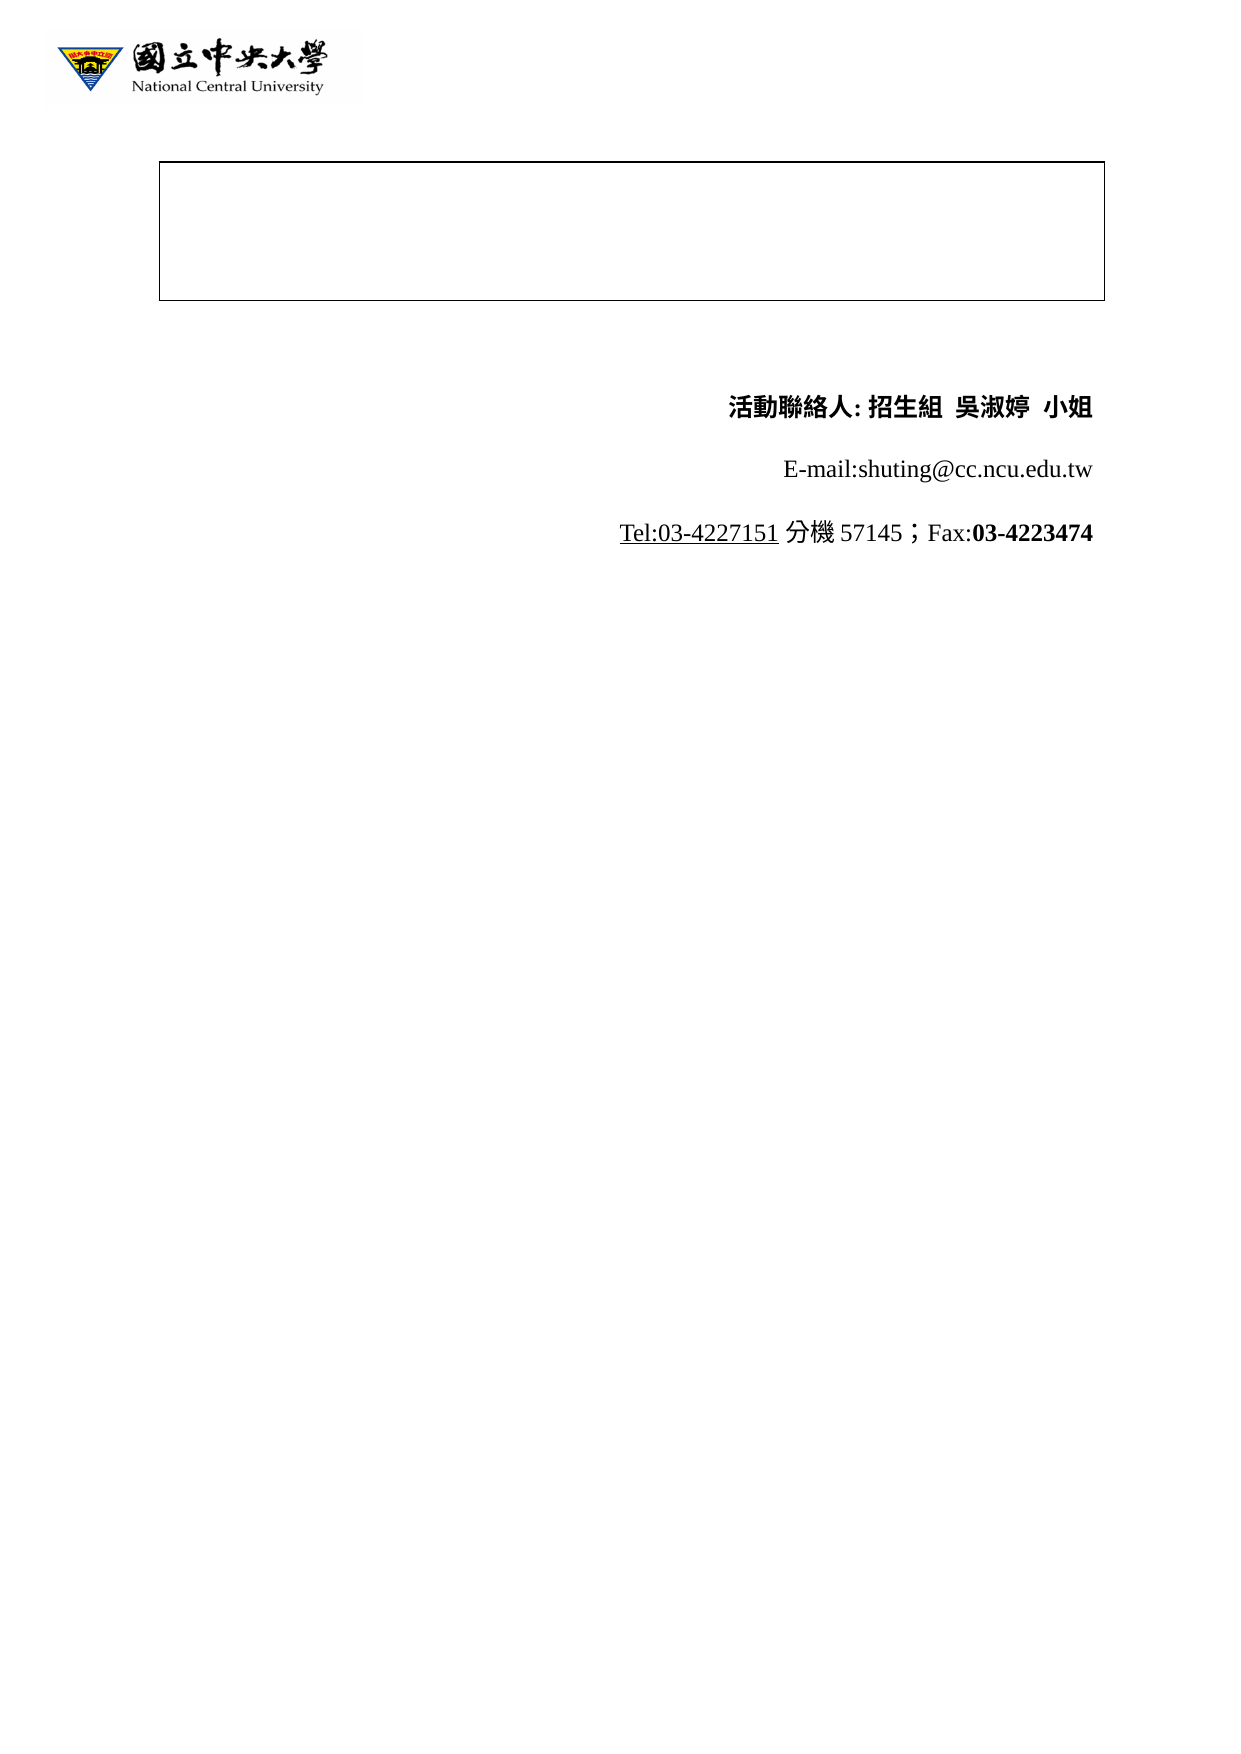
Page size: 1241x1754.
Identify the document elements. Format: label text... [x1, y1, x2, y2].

text E-mail:shuting@cc.ncu.edu.tw [84, 426, 1093, 489]
table_header [160, 163, 1104, 300]
text 活動聯絡人: 招生組 吳淑婷 小姐 [84, 364, 1093, 426]
text Tel:03-4227151 分機57145；Fax:03-4223474 [84, 489, 1093, 551]
